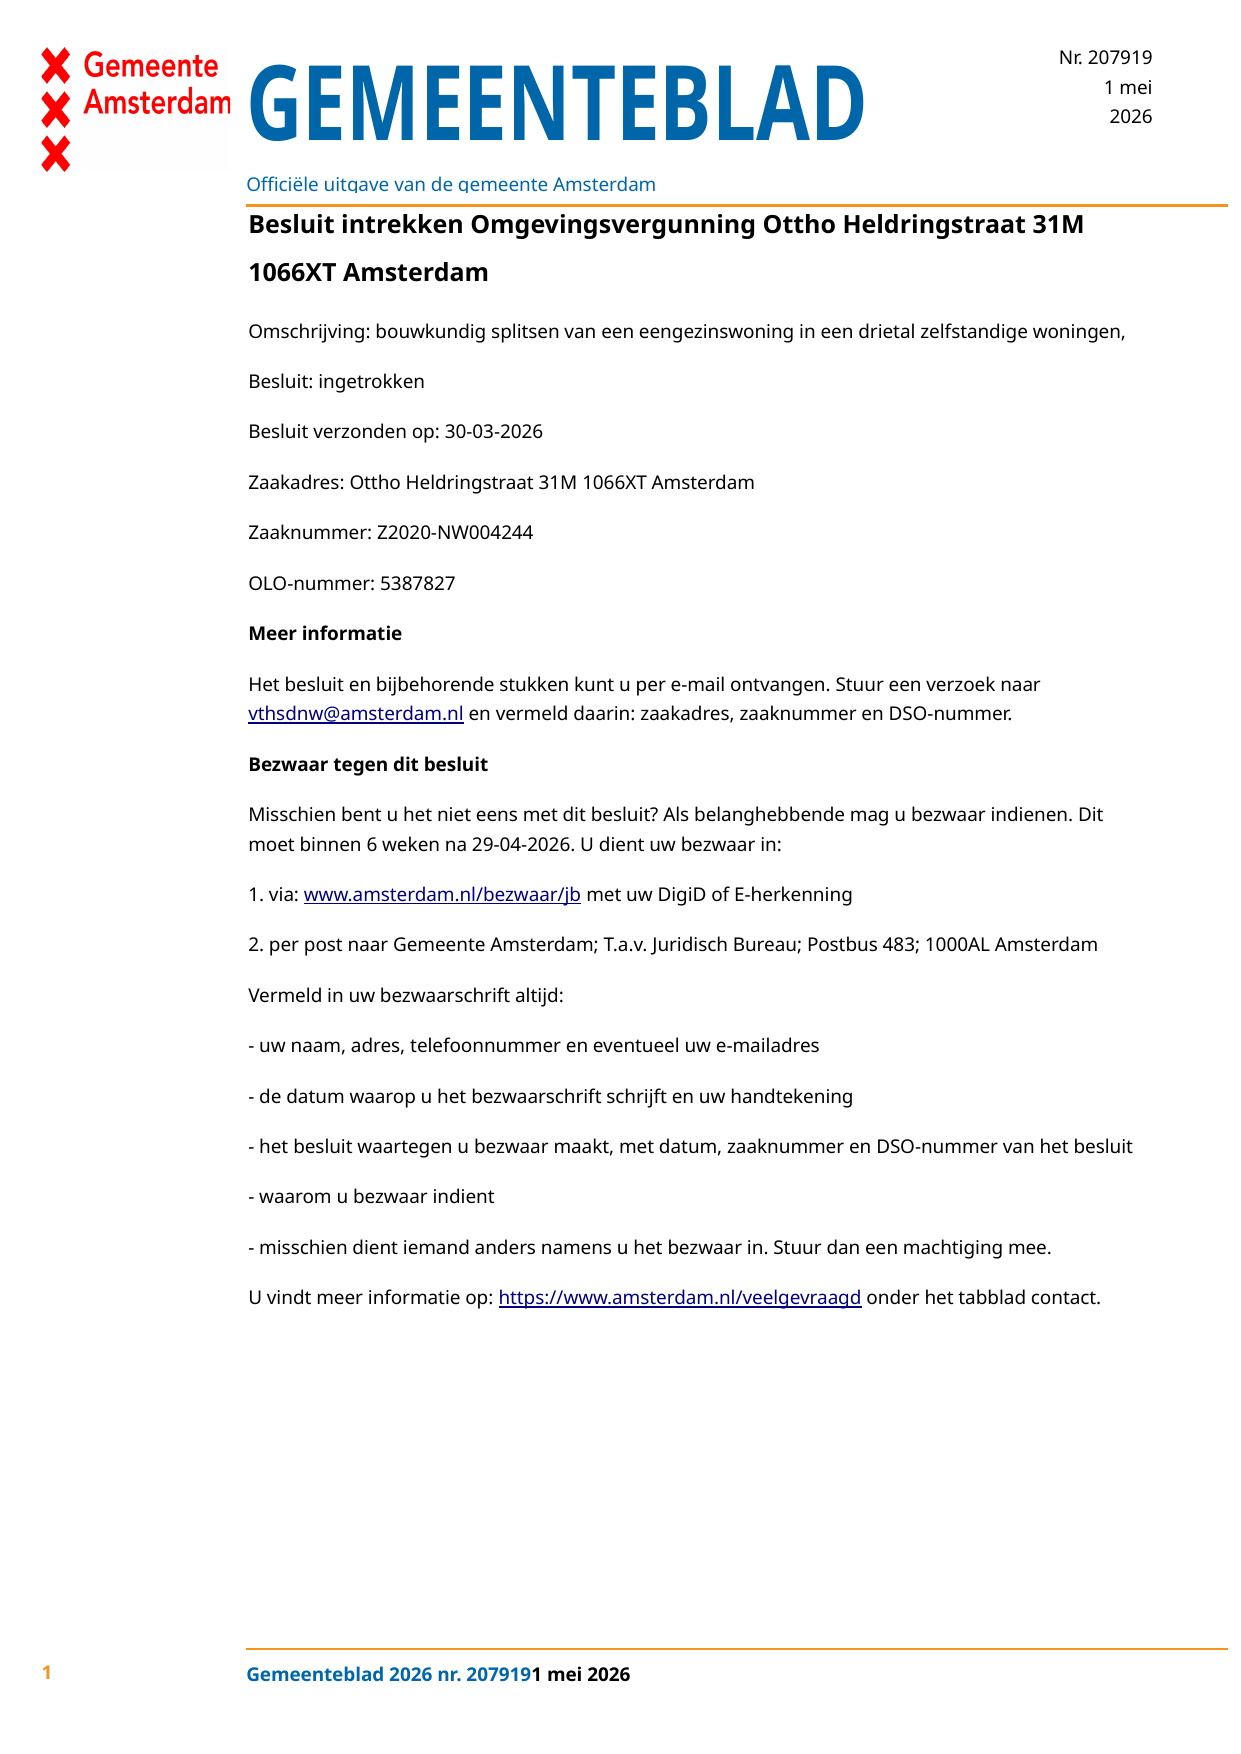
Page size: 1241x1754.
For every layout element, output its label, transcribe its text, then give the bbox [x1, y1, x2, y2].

picture [41, 47, 231, 172]
text U vindt meer informatie op: https://www.amsterdam.nl/veelgevraagd onder het tabblad contact. [248, 1284, 1152, 1310]
text 1. via: www.amsterdam.nl/bezwaar/jb met uw DigiD of E-herkenning [248, 881, 1152, 907]
text - het besluit waartegen u bezwaar maakt, met datum, zaaknummer en DSO-nummer van het besluit [248, 1133, 1152, 1159]
text OLO-nummer: 5387827 [248, 570, 1152, 596]
text Omschrijving: bouwkundig splitsen van een eengezinswoning in een drietal zelfstandige woningen, [248, 318, 1152, 344]
text Vermeld in uw bezwaarschrift altijd: [248, 982, 1152, 1008]
text - waarom u bezwaar indient [248, 1184, 1152, 1209]
text Zaakadres: Ottho Heldringstraat 31M 1066XT Amsterdam [248, 469, 1152, 495]
text Bezwaar tegen dit besluit [248, 751, 1152, 777]
text Meer informatie [248, 620, 1152, 646]
text - uw naam, adres, telefoonnummer en eventueel uw e-mailadres [248, 1032, 1152, 1058]
text Het besluit en bijbehorende stukken kunt u per e-mail ontvangen. Stuur een verzoek naar vthsdnw@amsterdam.nl en vermeld daarin: zaakadres, zaaknummer en DSO-nummer. [248, 671, 1152, 726]
text 2. per post naar Gemeente Amsterdam; T.a.v. Juridisch Bureau; Postbus 483; 1000AL Amsterdam [248, 932, 1152, 957]
text Besluit verzonden op: 30-03-2026 [248, 419, 1152, 444]
text - misschien dient iemand anders namens u het bezwaar in. Stuur dan een machtiging mee. [248, 1234, 1152, 1260]
text Besluit: ingetrokken [248, 368, 1152, 394]
text - de datum waarop u het bezwaarschrift schrijft en uw handtekening [248, 1083, 1152, 1109]
text Zaaknummer: Z2020-NW004244 [248, 519, 1152, 545]
text Besluit intrekken Omgevingsvergunning Ottho Heldringstraat 31M 1066XT Amsterdam [248, 207, 1152, 288]
text Misschien bent u het niet eens met dit besluit? Als belanghebbende mag u bezwaar indienen. Dit moet binnen 6 weken na 29-04-2026. U dient uw bezwaar in: [248, 801, 1152, 857]
